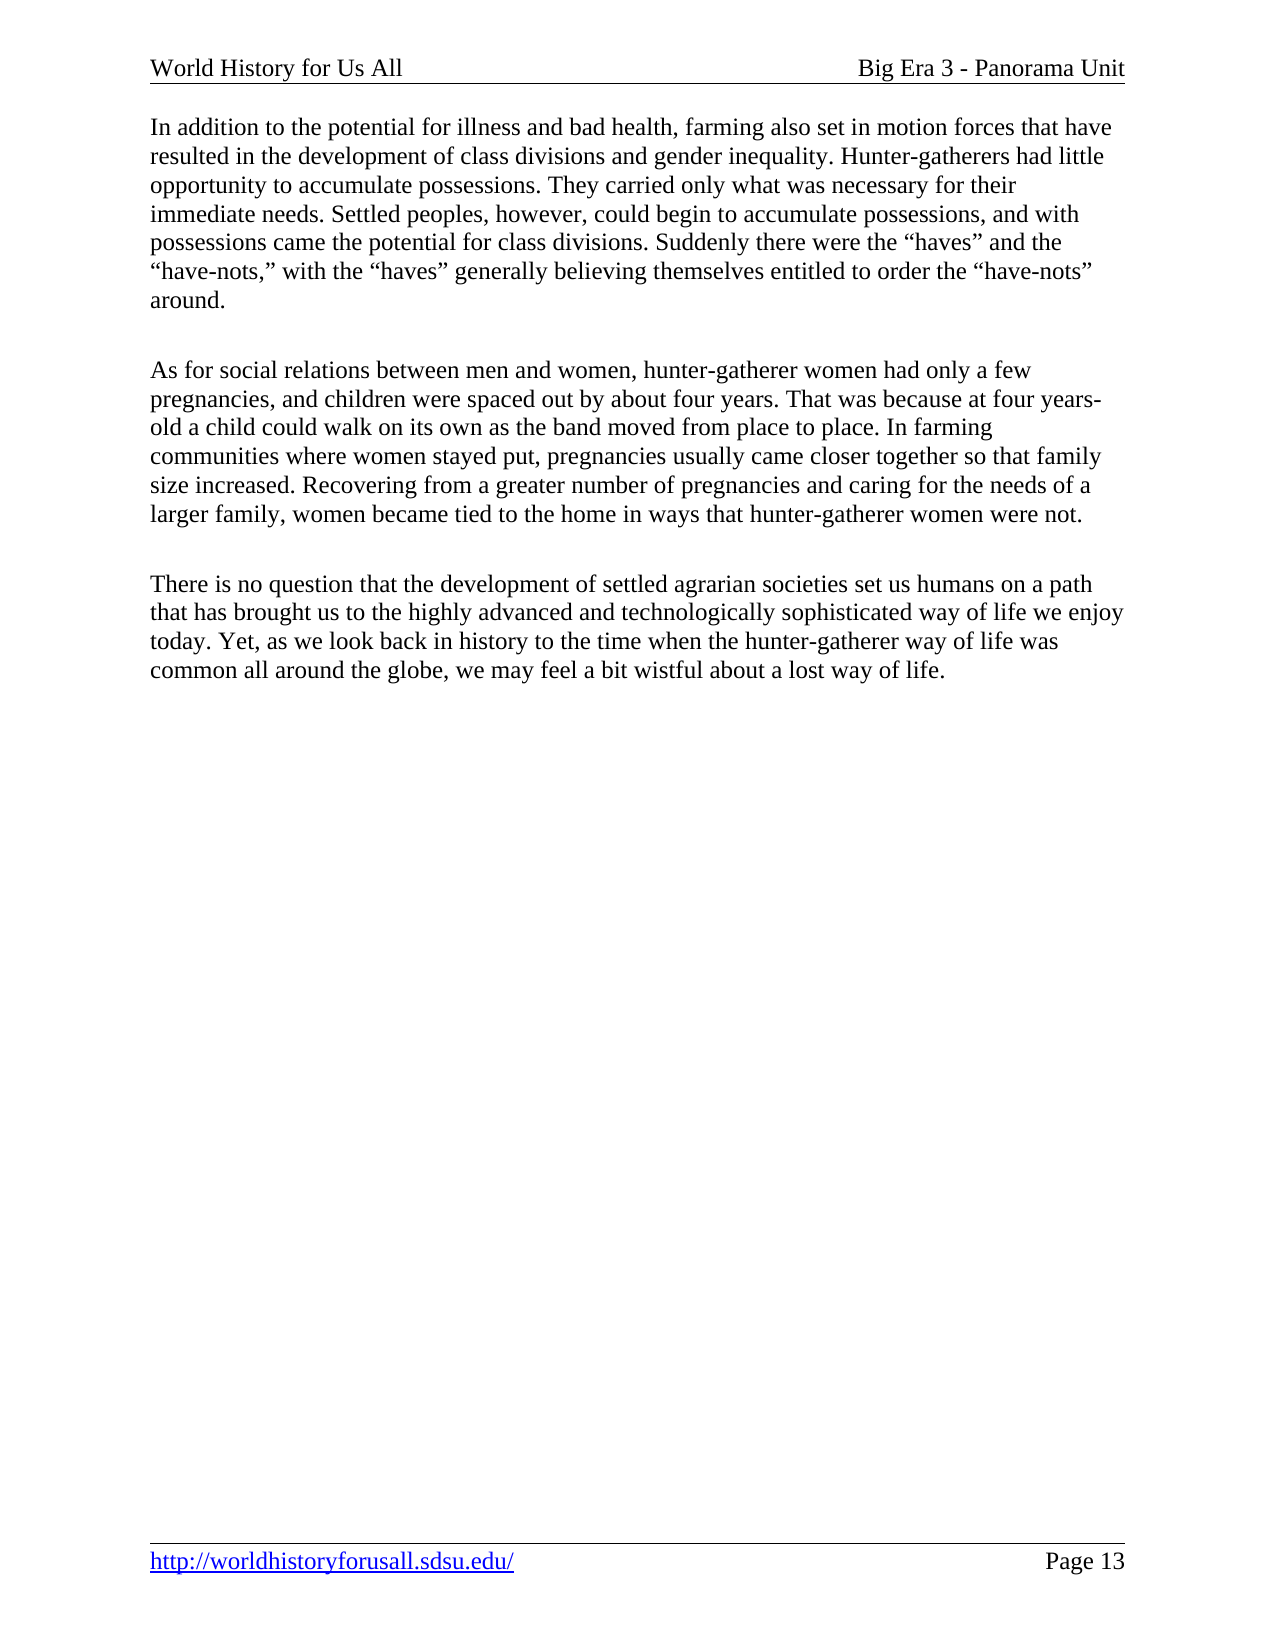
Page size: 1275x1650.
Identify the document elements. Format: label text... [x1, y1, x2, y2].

text In addition to the potential for illness and bad health, farming also set in motion forces that have resulted in the development of class divisions and gender inequality. Hunter-gatherers had little opportunity to accumulate possessions. They carried only what was necessary for their immediate needs. Settled peoples, however, could begin to accumulate possessions, and with possessions came the potential for class divisions. Suddenly there were the “haves” and the “have-nots,” with the “haves” generally believing themselves entitled to order the “have-nots” around. [150, 112, 1125, 314]
text As for social relations between men and women, hunter-gatherer women had only a few pregnancies, and children were spaced out by about four years. That was because at four years-old a child could walk on its own as the band moved from place to place. In farming communities where women stayed put, pregnancies usually came closer together so that family size increased. Recovering from a greater number of pregnancies and caring for the needs of a larger family, women became tied to the home in ways that hunter-gatherer women were not. [150, 355, 1125, 527]
text There is no question that the development of settled agrarian societies set us humans on a path that has brought us to the highly advanced and technologically sophisticated way of life we enjoy today. Yet, as we look back in history to the time when the hunter-gatherer way of life was common all around the globe, we may feel a bit wistful about a lost way of life. [150, 569, 1125, 684]
